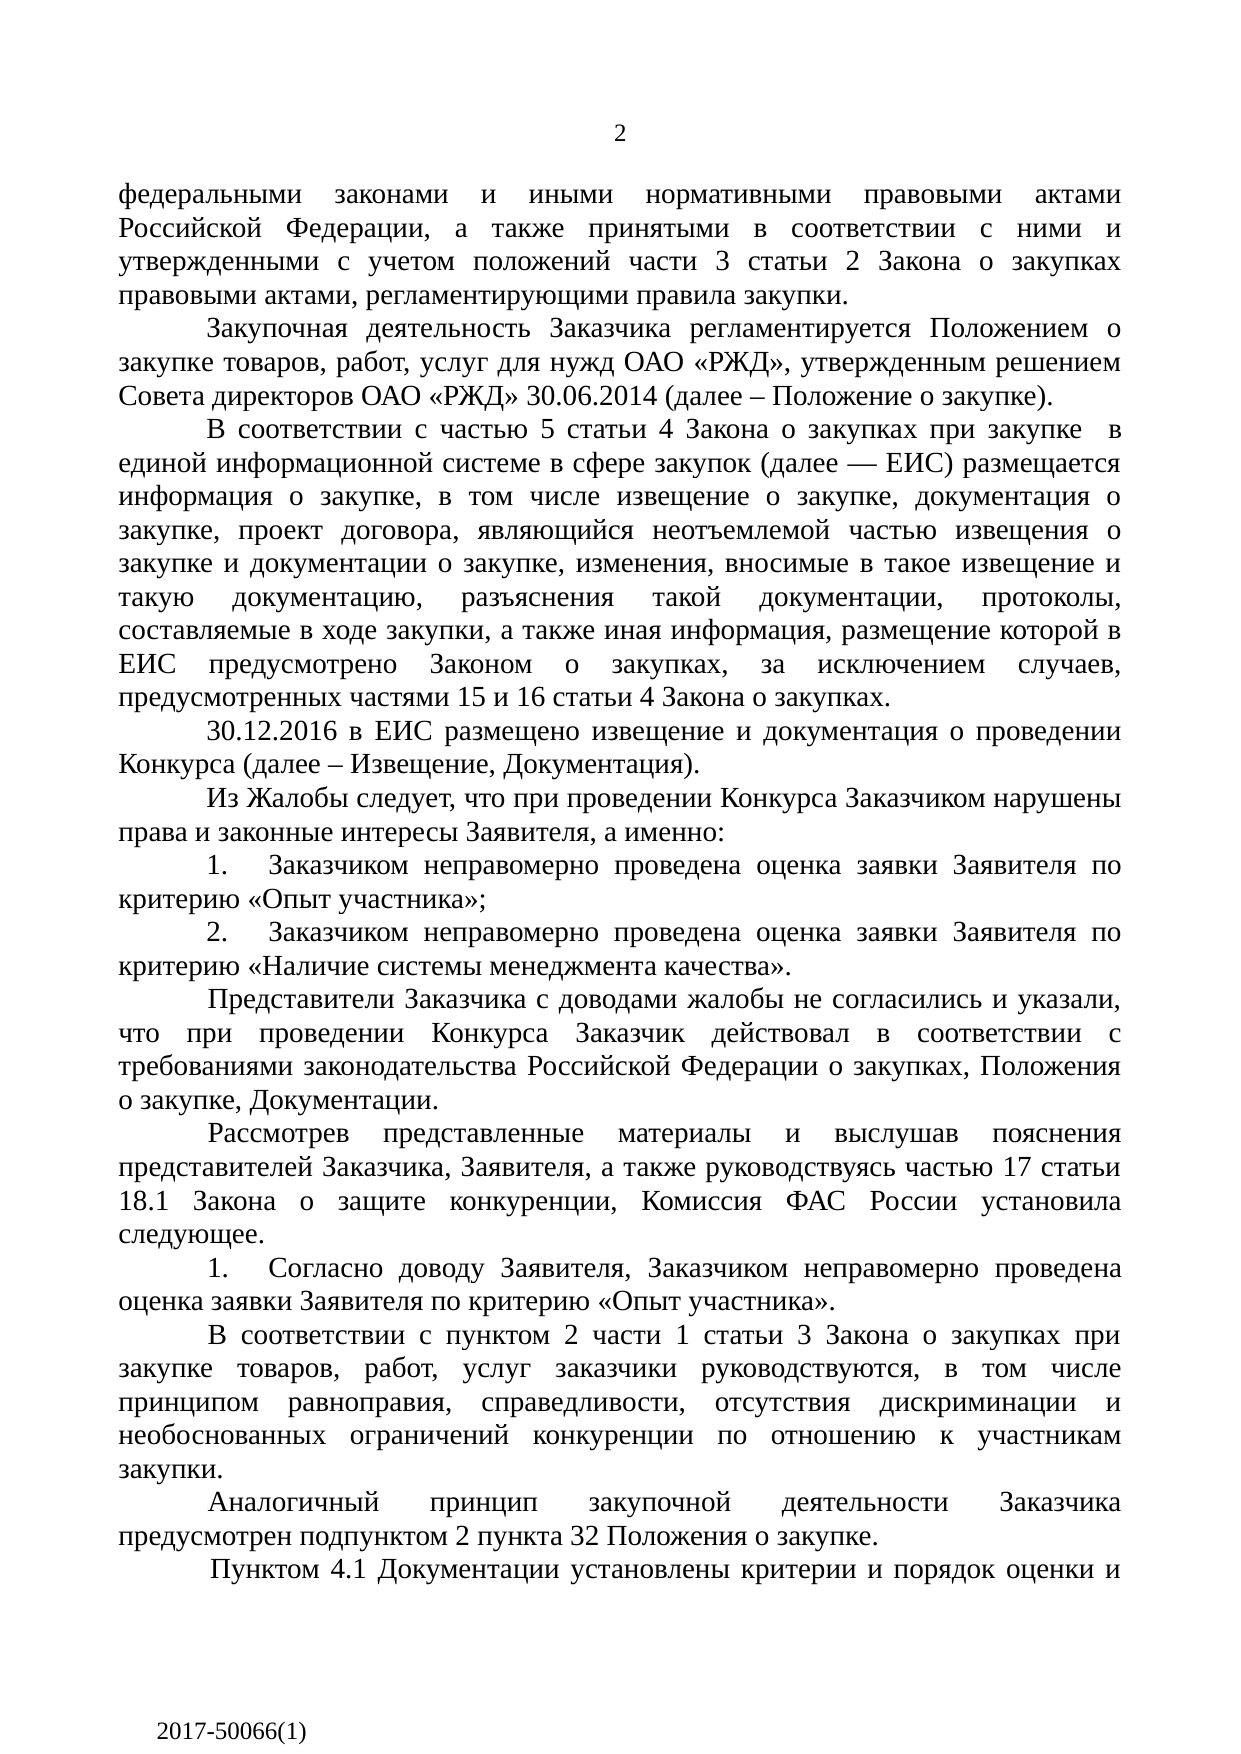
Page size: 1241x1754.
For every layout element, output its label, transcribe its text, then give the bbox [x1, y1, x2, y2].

text 30.12.2016 в ЕИС размещено извещение и документация о проведении Конкурса (далее – Извещение, Документация). [118, 713, 1122, 780]
text Рассмотрев представленные материалы и выслушав пояснения представителей Заказчика, Заявителя, а также руководствуясь частью 17 статьи 18.1 Закона о защите конкуренции, Комиссия ФАС России установила следующее. [118, 1116, 1122, 1250]
list Заказчиком неправомерно проведена оценка заявки Заявителя по критерию «Наличие системы менеджмента качества». [118, 914, 1122, 981]
text федеральными законами и иными нормативными правовыми актами Российской Федерации, а также принятыми в соответствии с ними и утвержденными с учетом положений части 3 статьи 2 Закона о закупках правовыми актами, регламентирующими правила закупки. [118, 176, 1122, 311]
list Заказчиком неправомерно проведена оценка заявки Заявителя по критерию «Опыт участника»; [118, 847, 1122, 914]
text Аналогичный принцип закупочной деятельности Заказчика предусмотрен подпунктом 2 пункта 32 Положения о закупке. [118, 1484, 1122, 1552]
text Представители Заказчика с доводами жалобы не согласились и указали, что при проведении Конкурса Заказчик действовал в соответствии с требованиями законодательства Российской Федерации о закупках, Положения о закупке, Документации. [118, 981, 1122, 1116]
text В соответствии с пунктом 2 части 1 статьи 3 Закона о закупках при закупке товаров, работ, услуг заказчики руководствуются, в том числе принципом равноправия, справедливости, отсутствия дискриминации и необоснованных ограничений конкуренции по отношению к участникам закупки. [118, 1317, 1122, 1484]
text Закупочная деятельность Заказчика регламентируется Положением о закупке товаров, работ, услуг для нужд ОАО «РЖД», утвержденным решением Совета директоров ОАО «РЖД» 30.06.2014 (далее – Положение о закупке). [118, 311, 1122, 411]
list Согласно доводу Заявителя, Заказчиком неправомерно проведена оценка заявки Заявителя по критерию «Опыт участника». [118, 1250, 1122, 1317]
text Пунктом 4.1 Документации установлены критерии и порядок оценки и [118, 1552, 1122, 1585]
text Из Жалобы следует, что при проведении Конкурса Заказчиком нарушены права и законные интересы Заявителя, а именно: [118, 780, 1122, 847]
text В соответствии с частью 5 статьи 4 Закона о закупках при закупке в единой информационной системе в сфере закупок (далее — ЕИС) размещается информация о закупке, в том числе извещение о закупке, документация о закупке, проект договора, являющийся неотъемлемой частью извещения о закупке и документации о закупке, изменения, вносимые в такое извещение и такую документацию, разъяснения такой документации, протоколы, составляемые в ходе закупки, а также иная информация, размещение которой в ЕИС предусмотрено Законом о закупках, за исключением случаев, предусмотренных частями 15 и 16 статьи 4 Закона о закупках. [118, 411, 1122, 713]
